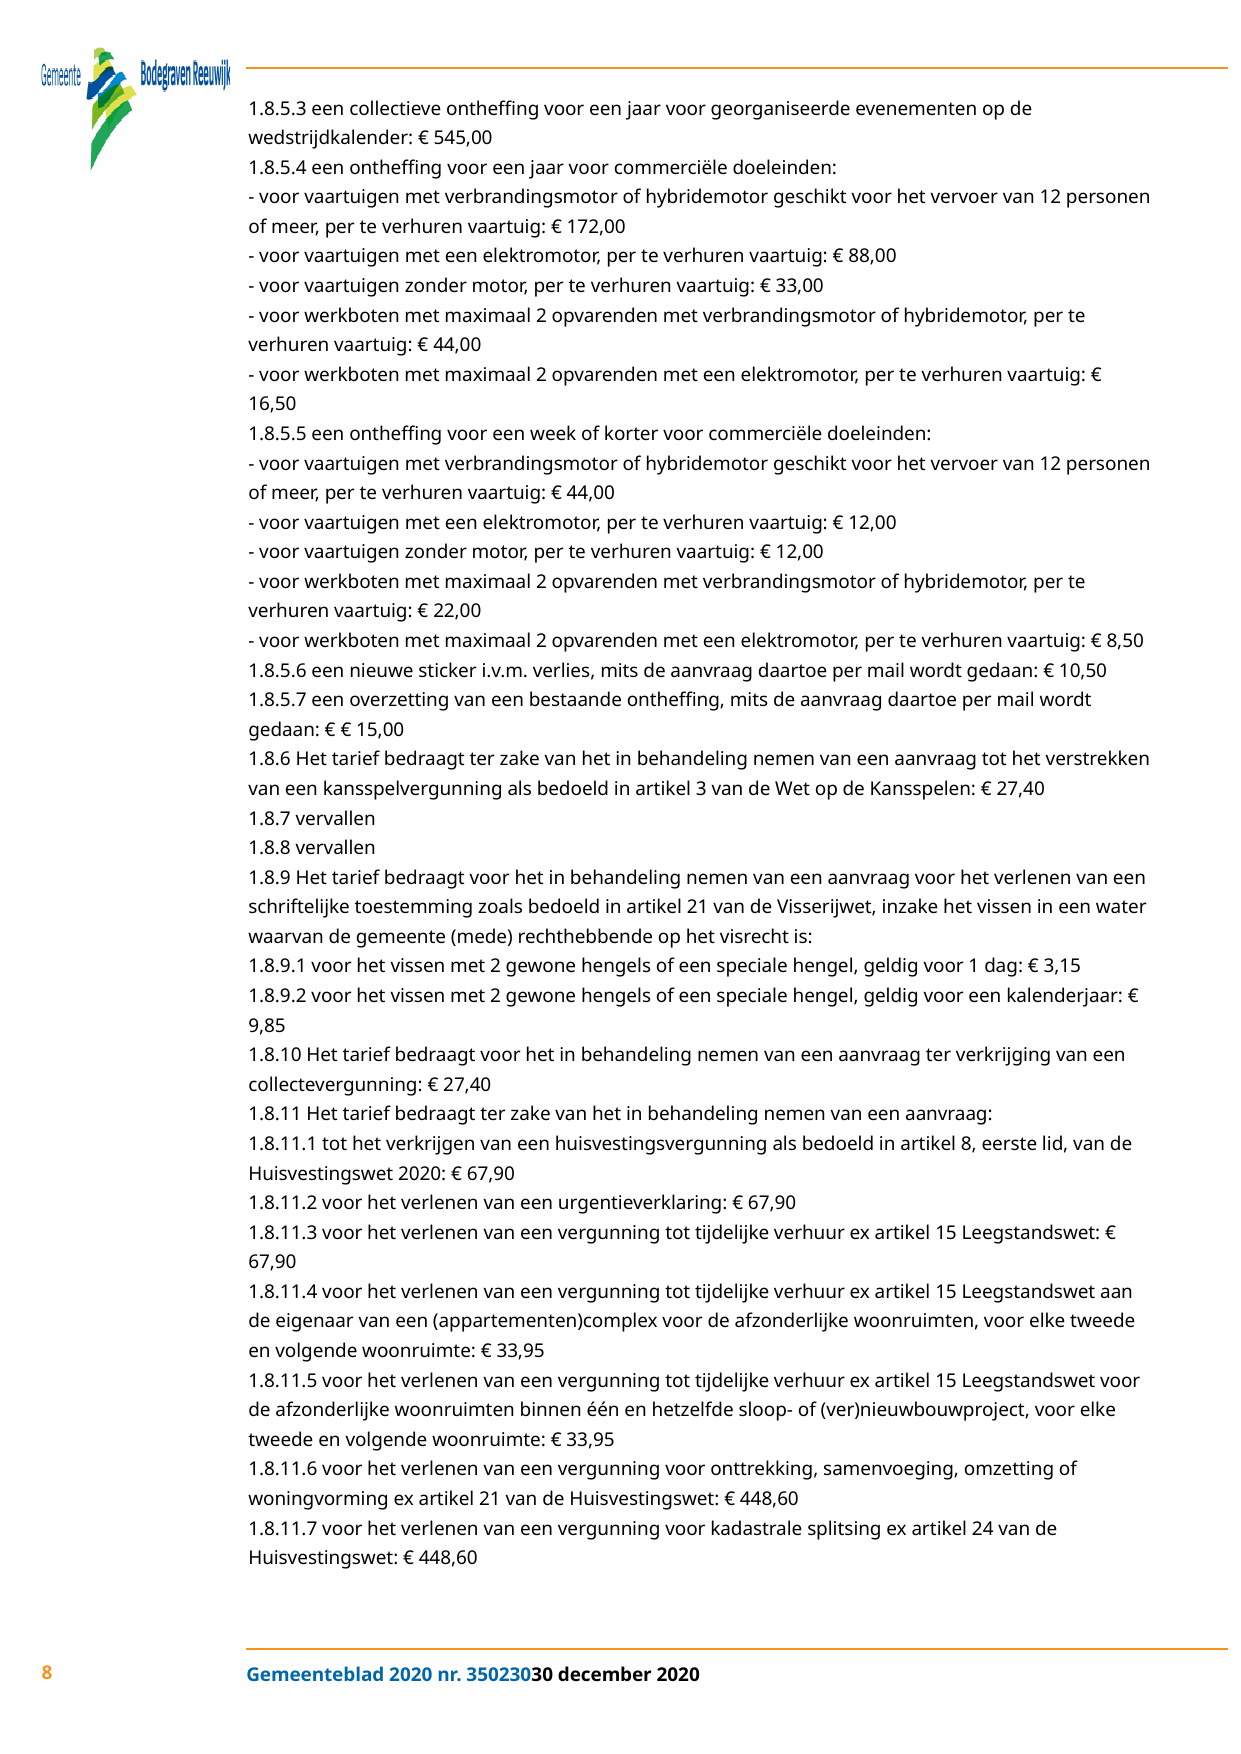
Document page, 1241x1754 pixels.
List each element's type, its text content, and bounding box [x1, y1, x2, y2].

text - voor vaartuigen zonder motor, per te verhuren vaartuig: € 33,00 [248, 272, 1152, 298]
text 1.8.9.1 voor het vissen met 2 gewone hengels of een speciale hengel, geldig voor 1 dag: € 3,15 [248, 953, 1152, 978]
text 1.8.9 Het tarief bedraagt voor het in behandeling nemen van een aanvraag voor het verlenen van een schriftelijke toestemming zoals bedoeld in artikel 21 van de Visserijwet, inzake het vissen in een water waarvan de gemeente (mede) rechthebbende op het visrecht is: [248, 864, 1152, 949]
text - voor werkboten met maximaal 2 opvarenden met verbrandingsmotor of hybridemotor, per te verhuren vaartuig: € 22,00 [248, 568, 1152, 623]
text 1.8.7 vervallen [248, 805, 1152, 831]
text 1.8.8 vervallen [248, 834, 1152, 860]
text 1.8.11.7 voor het verlenen van een vergunning voor kadastrale splitsing ex artikel 24 van de Huisvestingswet: € 448,60 [248, 1515, 1152, 1570]
text 1.8.5.7 een overzetting van een bestaande ontheffing, mits de aanvraag daartoe per mail wordt gedaan: € € 15,00 [248, 686, 1152, 742]
text - voor vaartuigen met een elektromotor, per te verhuren vaartuig: € 12,00 [248, 509, 1152, 535]
text 1.8.11.1 tot het verkrijgen van een huisvestingsvergunning als bedoeld in artikel 8, eerste lid, van de Huisvestingswet 2020: € 67,90 [248, 1130, 1152, 1186]
text - voor werkboten met maximaal 2 opvarenden met verbrandingsmotor of hybridemotor, per te verhuren vaartuig: € 44,00 [248, 302, 1152, 357]
text 1.8.5.5 een ontheffing voor een week of korter voor commerciële doeleinden: [248, 420, 1152, 446]
text - voor vaartuigen zonder motor, per te verhuren vaartuig: € 12,00 [248, 538, 1152, 564]
text 1.8.5.4 een ontheffing voor een jaar voor commerciële doeleinden: [248, 154, 1152, 180]
text 1.8.9.2 voor het vissen met 2 gewone hengels of een speciale hengel, geldig voor een kalenderjaar: € 9,85 [248, 982, 1152, 1038]
text 1.8.11 Het tarief bedraagt ter zake van het in behandeling nemen van een aanvraag: [248, 1101, 1152, 1126]
text 1.8.11.3 voor het verlenen van een vergunning tot tijdelijke verhuur ex artikel 15 Leegstandswet: € 67,90 [248, 1219, 1152, 1274]
text 1.8.11.4 voor het verlenen van een vergunning tot tijdelijke verhuur ex artikel 15 Leegstandswet aan de eigenaar van een (appartementen)complex voor de afzonderlijke woonruimten, voor elke tweede en volgende woonruimte: € 33,95 [248, 1278, 1152, 1363]
text - voor vaartuigen met verbrandingsmotor of hybridemotor geschikt voor het vervoer van 12 personen of meer, per te verhuren vaartuig: € 44,00 [248, 450, 1152, 505]
text 1.8.5.6 een nieuwe sticker i.v.m. verlies, mits de aanvraag daartoe per mail wordt gedaan: € 10,50 [248, 657, 1152, 683]
text - voor werkboten met maximaal 2 opvarenden met een elektromotor, per te verhuren vaartuig: € 16,50 [248, 361, 1152, 416]
text 1.8.10 Het tarief bedraagt voor het in behandeling nemen van een aanvraag ter verkrijging van een collectevergunning: € 27,40 [248, 1041, 1152, 1097]
text - voor vaartuigen met een elektromotor, per te verhuren vaartuig: € 88,00 [248, 243, 1152, 268]
text 1.8.11.5 voor het verlenen van een vergunning tot tijdelijke verhuur ex artikel 15 Leegstandswet voor de afzonderlijke woonruimten binnen één en hetzelfde sloop- of (ver)nieuwbouwproject, voor elke tweede en volgende woonruimte: € 33,95 [248, 1367, 1152, 1452]
text 1.8.11.2 voor het verlenen van een urgentieverklaring: € 67,90 [248, 1189, 1152, 1215]
text 1.8.5.3 een collectieve ontheffing voor een jaar voor georganiseerde evenementen op de wedstrijdkalender: € 545,00 [248, 95, 1152, 150]
picture [41, 47, 231, 172]
text - voor vaartuigen met verbrandingsmotor of hybridemotor geschikt voor het vervoer van 12 personen of meer, per te verhuren vaartuig: € 172,00 [248, 183, 1152, 239]
text 1.8.11.6 voor het verlenen van een vergunning voor onttrekking, samenvoeging, omzetting of woningvorming ex artikel 21 van de Huisvestingswet: € 448,60 [248, 1456, 1152, 1511]
text - voor werkboten met maximaal 2 opvarenden met een elektromotor, per te verhuren vaartuig: € 8,50 [248, 627, 1152, 653]
text 1.8.6 Het tarief bedraagt ter zake van het in behandeling nemen van een aanvraag tot het verstrekken van een kansspelvergunning als bedoeld in artikel 3 van de Wet op de Kansspelen: € 27,40 [248, 746, 1152, 801]
